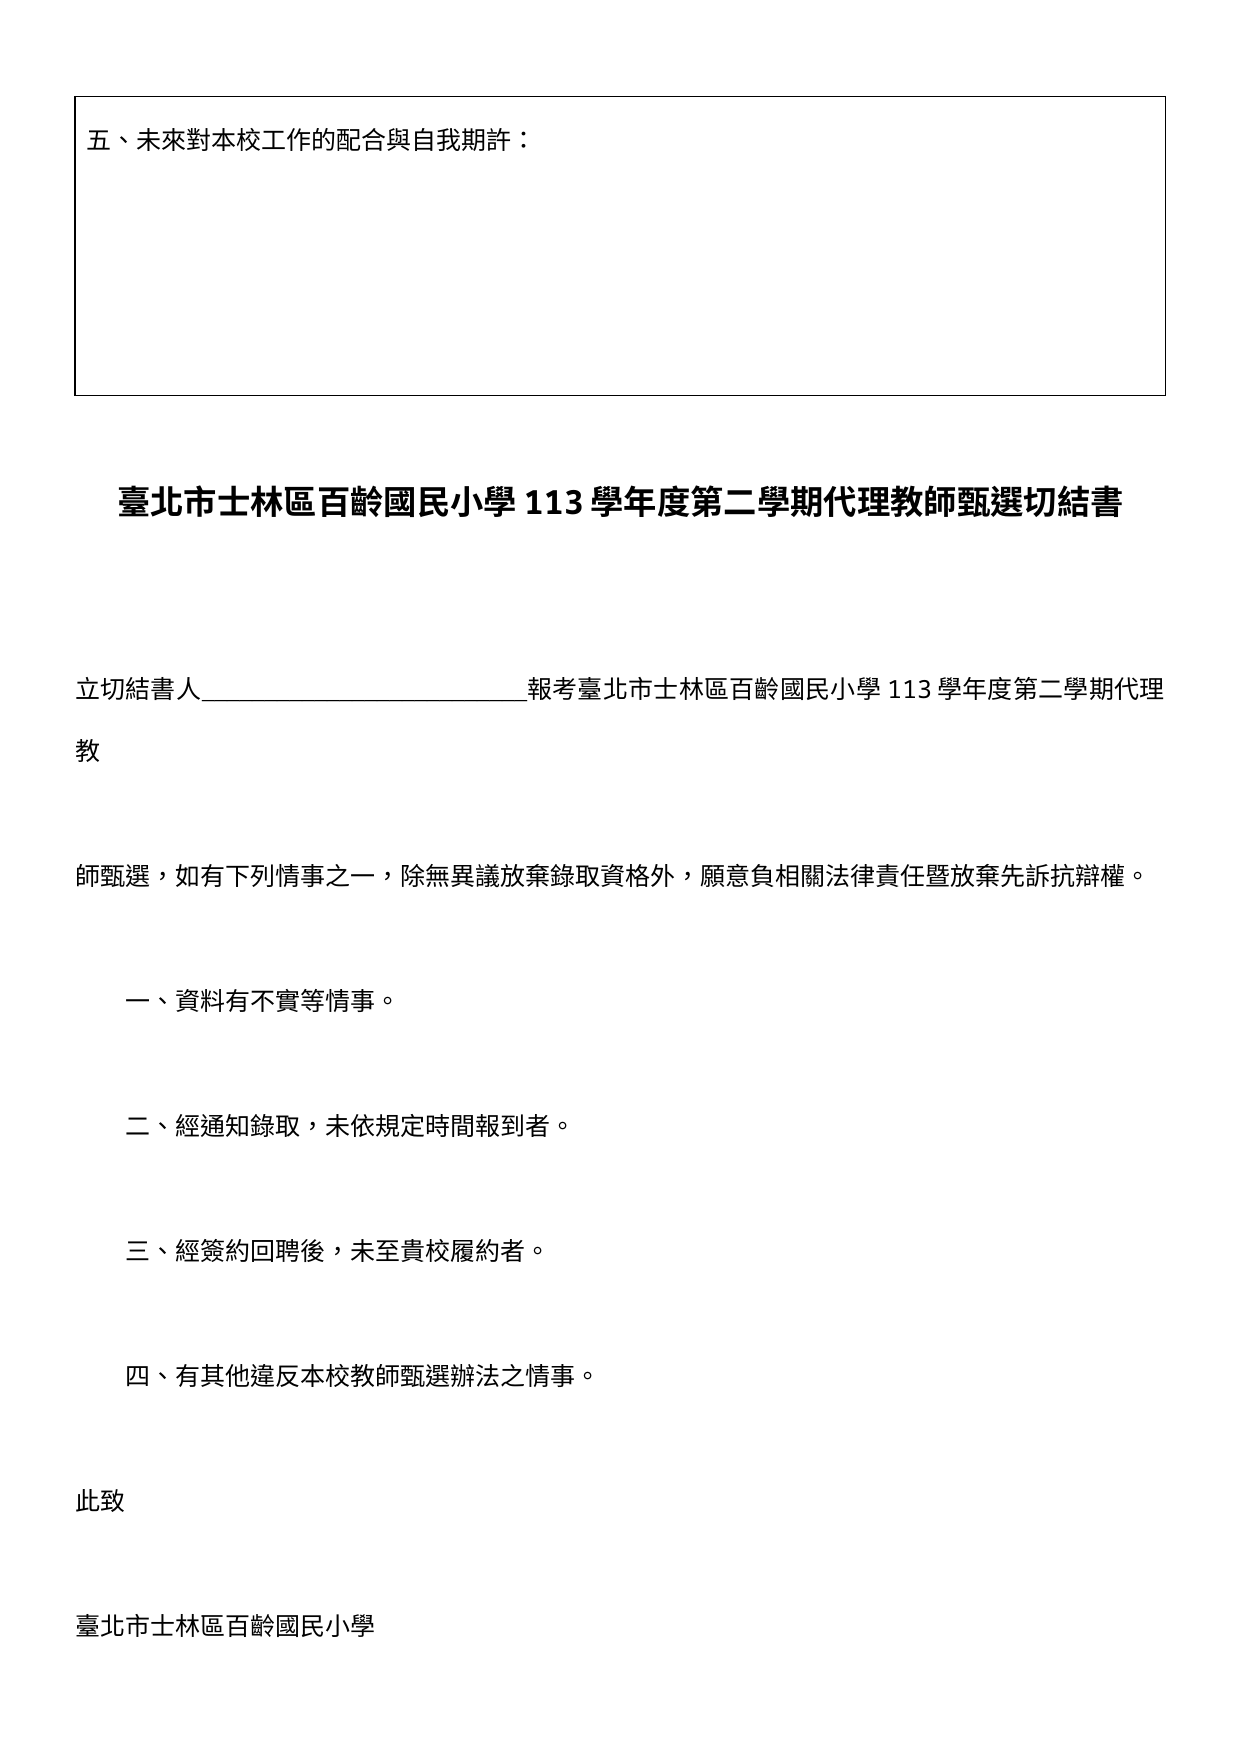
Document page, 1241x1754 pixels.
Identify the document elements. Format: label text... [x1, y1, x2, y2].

text 四、有其他違反本校教師甄選辦法之情事。 [125, 1333, 1165, 1396]
text 此致 [75, 1458, 1165, 1521]
text 一、資料有不實等情事。 [125, 958, 1165, 1021]
text 臺北市士林區百齡國民小學113學年度第二學期代理教師甄選切結書 [75, 458, 1165, 521]
table_cell 五、未來對本校工作的配合與自我期許： [76, 97, 1165, 395]
text 二、經通知錄取，未依規定時間報到者。 [125, 1083, 1165, 1146]
text 立切結書人__________________________報考臺北市士林區百齡國民小學113學年度第二學期代理教 [75, 646, 1165, 771]
text 師甄選，如有下列情事之一，除無異議放棄錄取資格外，願意負相關法律責任暨放棄先訴抗辯權。 [75, 833, 1165, 896]
text 三、經簽約回聘後，未至貴校履約者。 [125, 1208, 1165, 1271]
text 臺北市士林區百齡國民小學 [75, 1583, 1165, 1646]
